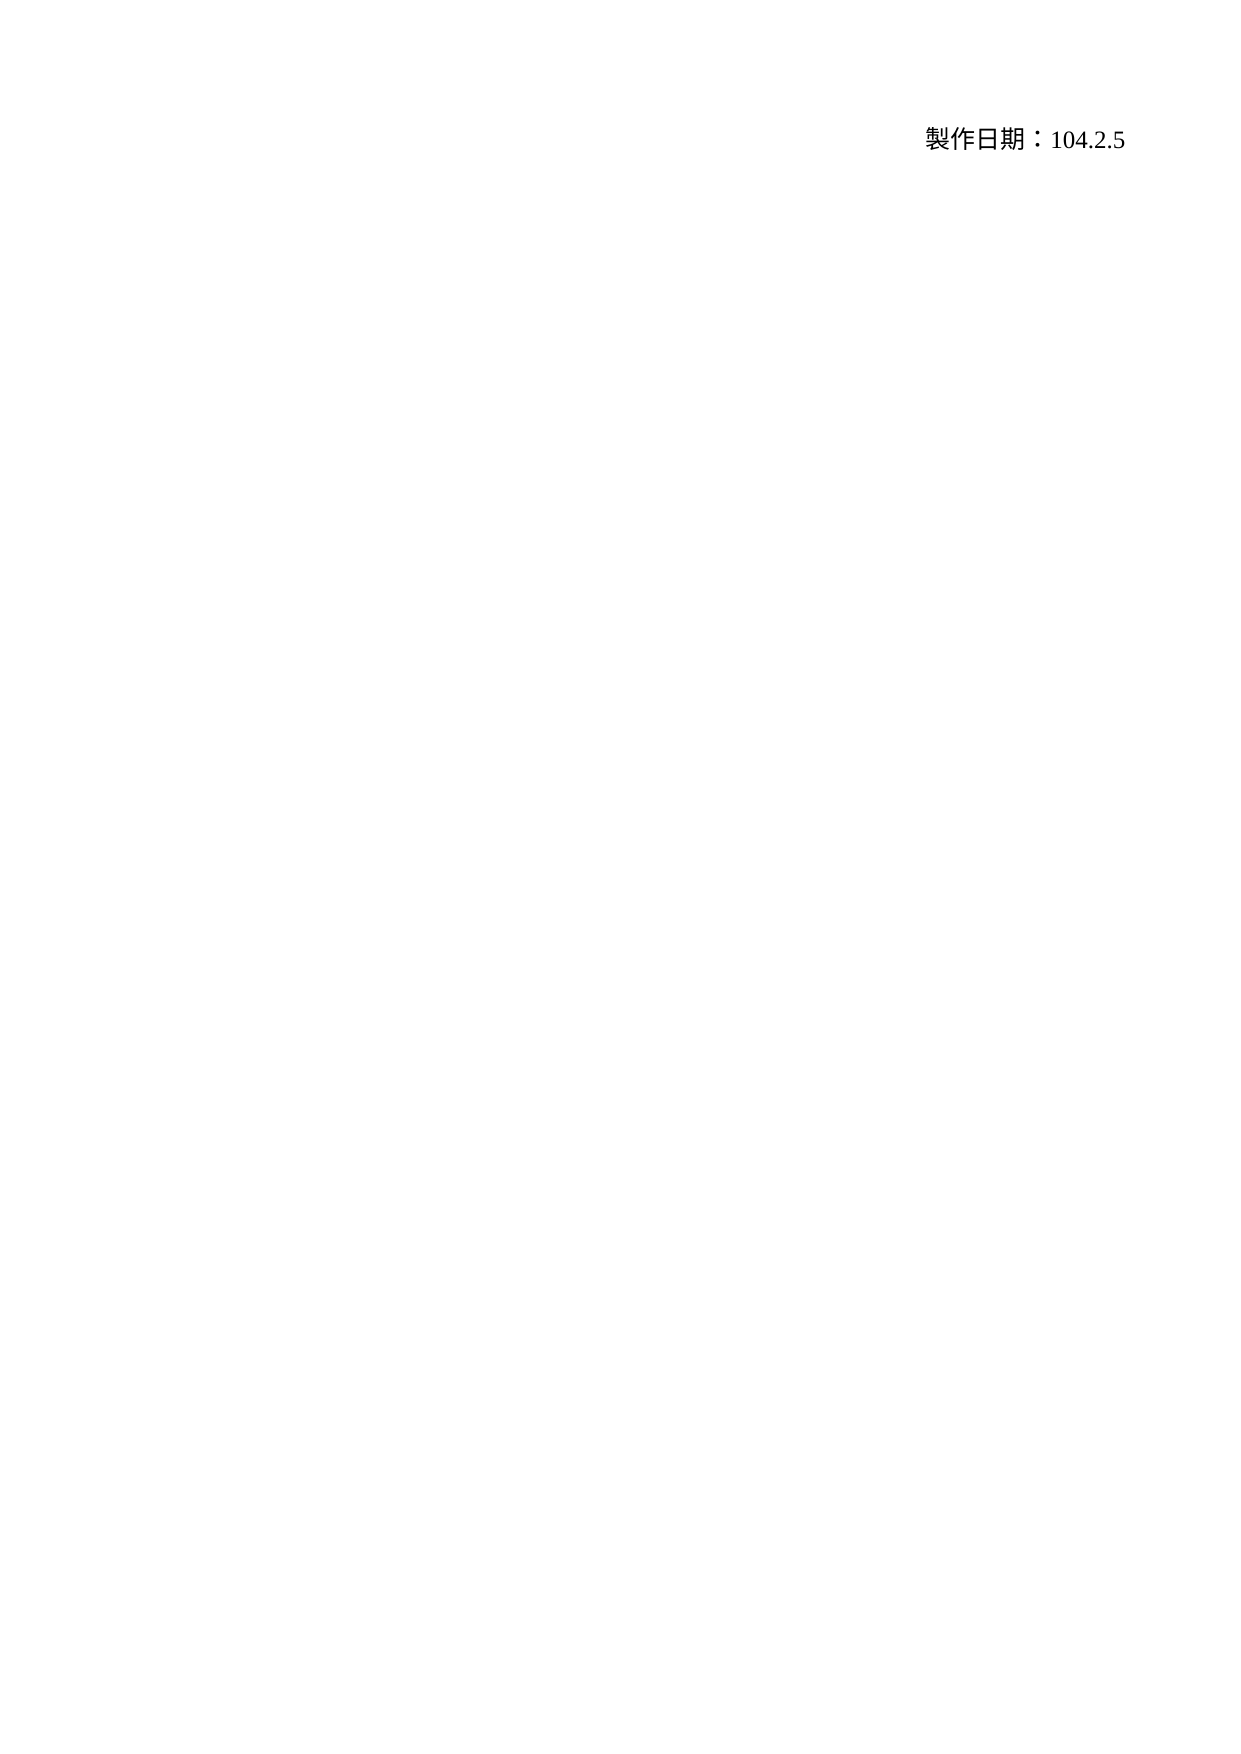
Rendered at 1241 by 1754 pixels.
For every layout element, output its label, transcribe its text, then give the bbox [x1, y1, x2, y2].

text 製作日期：104.2.5 [148, 96, 1125, 158]
